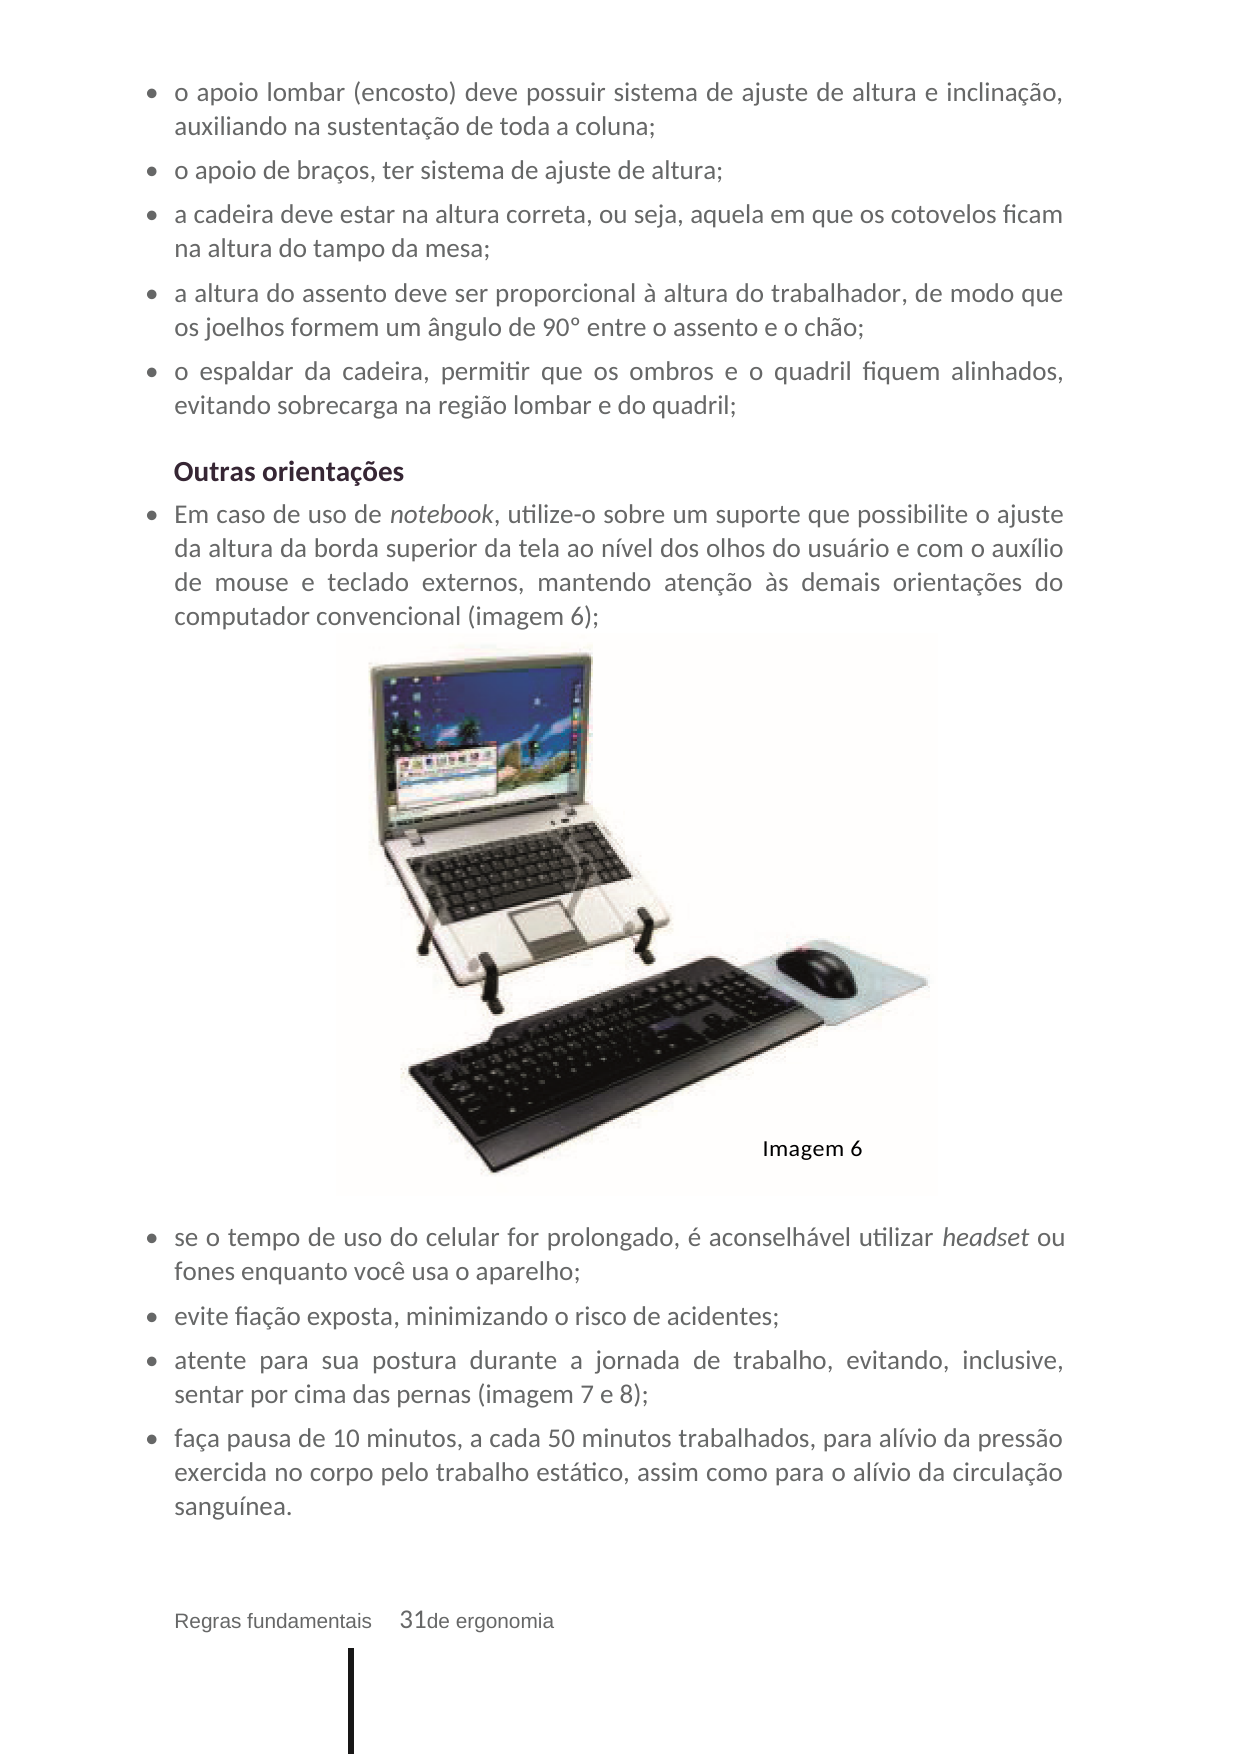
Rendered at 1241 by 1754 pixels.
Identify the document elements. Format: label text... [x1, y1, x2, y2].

subtitle Outras orientações [174, 453, 1066, 488]
list faça pausa de 10 minutos, a cada 50 minutos trabalhados, para alívio da pressão exercida no corpo pelo trabalho estático, assim como para o alívio da circulação sanguínea. [145, 1421, 1065, 1522]
list Em caso de uso de notebook, utilize-o sobre um suporte que possibilite o ajuste da altura da borda superior da tela ao nível dos olhos do usuário e com o auxílio de mouse e teclado externos, mantendo atenção às demais orientações do computador convencional (imagem 6); [145, 497, 1065, 632]
list se o tempo de uso do celular for prolongado, é aconselhável utilizar headset ou fones enquanto você usa o aparelho; [145, 1221, 1065, 1288]
list a altura do assento deve ser proporcional à altura do trabalhador, de modo que os joelhos formem um ângulo de 90º entre o assento e o chão; [145, 276, 1065, 343]
list o apoio lombar (encosto) deve possuir sistema de ajuste de altura e inclinação, auxiliando na sustentação de toda a coluna; [145, 75, 1065, 142]
list a cadeira deve estar na altura correta, ou seja, aquela em que os cotovelos ficam na altura do tampo da mesa; [145, 197, 1065, 264]
list atente para sua postura durante a jornada de trabalho, evitando, inclusive, sentar por cima das pernas (imagem 7 e 8); [145, 1343, 1065, 1410]
list o espaldar da cadeira, permitir que os ombros e o quadril fiquem alinhados, evitando sobrecarga na região lombar e do quadril; [145, 354, 1065, 421]
list evite fiação exposta, minimizando o risco de acidentes; [145, 1299, 1065, 1332]
list o apoio de braços, ter sistema de ajuste de altura; [145, 153, 1065, 186]
